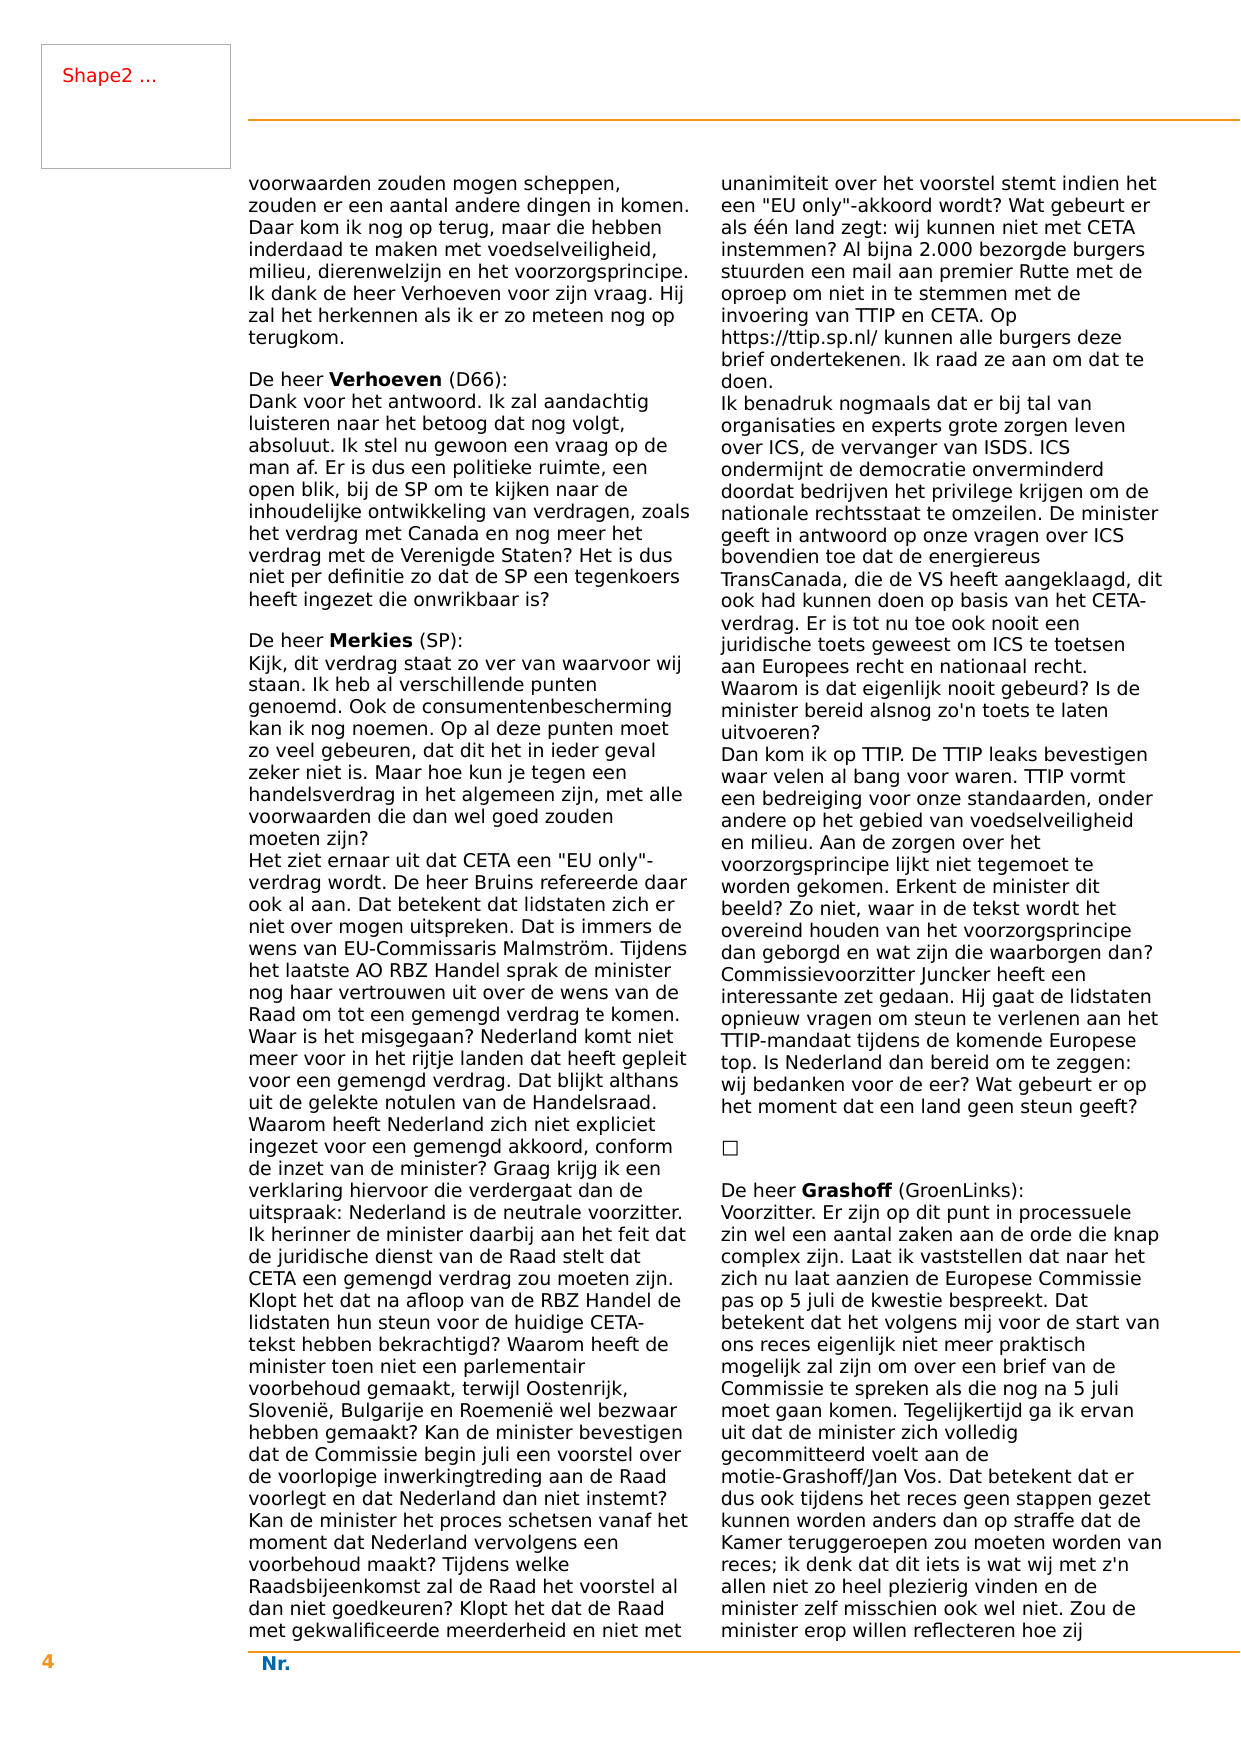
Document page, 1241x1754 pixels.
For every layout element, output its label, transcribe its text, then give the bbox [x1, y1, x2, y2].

text De heer Verhoeven (D66): [248, 369, 691, 391]
text Het ziet ernaar uit dat CETA een "EU only"-verdrag wordt. De heer Bruins refereerde daar ook al aan. Dat betekent dat lidstaten zich er niet over mogen uitspreken. Dat is immers de wens van EU-Commissaris Malmström. Tijdens het laatste AO RBZ Handel sprak de minister nog haar vertrouwen uit over de wens van de Raad om tot een gemengd verdrag te komen. Waar is het misgegaan? Nederland komt niet meer voor in het rijtje landen dat heeft gepleit voor een gemengd verdrag. Dat blijkt althans uit de gelekte notulen van de Handelsraad. Waarom heeft Nederland zich niet expliciet ingezet voor een gemengd akkoord, conform de inzet van de minister? Graag krijg ik een verklaring hiervoor die verdergaat dan de uitspraak: Nederland is de neutrale voorzitter. [248, 850, 691, 1224]
text Dank voor het antwoord. Ik zal aandachtig luisteren naar het betoog dat nog volgt, absoluut. Ik stel nu gewoon een vraag op de man af. Er is dus een politieke ruimte, een open blik, bij de SP om te kijken naar de inhoudelijke ontwikkeling van verdragen, zoals het verdrag met Canada en nog meer het verdrag met de Verenigde Staten? Het is dus niet per definitie zo dat de SP een tegenkoers heeft ingezet die onwrikbaar is? [248, 391, 691, 610]
text Kijk, dit verdrag staat zo ver van waarvoor wij staan. Ik heb al verschillende punten genoemd. Ook de consumentenbescherming kan ik nog noemen. Op al deze punten moet zo veel gebeuren, dat dit het in ieder geval zeker niet is. Maar hoe kun je tegen een handelsverdrag in het algemeen zijn, met alle voorwaarden die dan wel goed zouden moeten zijn? [248, 652, 691, 850]
text Voorzitter. Er zijn op dit punt in processuele zin wel een aantal zaken aan de orde die knap complex zijn. Laat ik vaststellen dat naar het zich nu laat aanzien de Europese Commissie pas op 5 juli de kwestie bespreekt. Dat betekent dat het volgens mij voor de start van ons reces eigenlijk niet meer praktisch mogelijk zal zijn om over een brief van de Commissie te spreken als die nog na 5 juli moet gaan komen. Tegelijkertijd ga ik ervan uit dat de minister zich volledig gecommitteerd voelt aan de motie-Grashoff/Jan Vos. Dat betekent dat er dus ook tijdens het reces geen stappen gezet kunnen worden anders dan op straffe dat de Kamer teruggeroepen zou moeten worden van reces; ik denk dat dit iets is wat wij met z'n allen niet zo heel plezierig vinden en de minister zelf misschien ook wel niet. Zou de minister erop willen reflecteren hoe zij [721, 1202, 1163, 1641]
text unanimiteit over het voorstel stemt indien het een "EU only"-akkoord wordt? Wat gebeurt er als één land zegt: wij kunnen niet met CETA instemmen? Al bijna 2.000 bezorgde burgers stuurden een mail aan premier Rutte met de oproep om niet in te stemmen met de invoering van TTIP en CETA. Op https://ttip.sp.nl/ kunnen alle burgers deze brief ondertekenen. Ik raad ze aan om dat te doen. [721, 173, 1163, 393]
text Ik herinner de minister daarbij aan het feit dat de juridische dienst van de Raad stelt dat CETA een gemengd verdrag zou moeten zijn. Klopt het dat na afloop van de RBZ Handel de lidstaten hun steun voor de huidige CETA-tekst hebben bekrachtigd? Waarom heeft de minister toen niet een parlementair voorbehoud gemaakt, terwijl Oostenrijk, Slovenië, Bulgarije en Roemenië wel bezwaar hebben gemaakt? Kan de minister bevestigen dat de Commissie begin juli een voorstel over de voorlopige inwerkingtreding aan de Raad voorlegt en dat Nederland dan niet instemt? Kan de minister het proces schetsen vanaf het moment dat Nederland vervolgens een voorbehoud maakt? Tijdens welke Raadsbijeenkomst zal de Raad het voorstel al dan niet goedkeuren? Klopt het dat de Raad met gekwalificeerde meerderheid en niet met [248, 1224, 691, 1641]
text ⬜ [721, 1138, 1163, 1160]
text Commissievoorzitter Juncker heeft een interessante zet gedaan. Hij gaat de lidstaten opnieuw vragen om steun te verlenen aan het TTIP-mandaat tijdens de komende Europese top. Is Nederland dan bereid om te zeggen: wij bedanken voor de eer? Wat gebeurt er op het moment dat een land geen steun geeft? [721, 964, 1163, 1118]
text De heer Merkies (SP): [248, 630, 691, 652]
text Dan kom ik op TTIP. De TTIP leaks bevestigen waar velen al bang voor waren. TTIP vormt een bedreiging voor onze standaarden, onder andere op het gebied van voedselveiligheid en milieu. Aan de zorgen over het voorzorgsprincipe lijkt niet tegemoet te worden gekomen. Erkent de minister dit beeld? Zo niet, waar in de tekst wordt het overeind houden van het voorzorgsprincipe dan geborgd en wat zijn die waarborgen dan? [721, 744, 1163, 964]
text voorwaarden zouden mogen scheppen, zouden er een aantal andere dingen in komen. Daar kom ik nog op terug, maar die hebben inderdaad te maken met voedselveiligheid, milieu, dierenwelzijn en het voorzorgsprincipe. Ik dank de heer Verhoeven voor zijn vraag. Hij zal het herkennen als ik er zo meteen nog op terugkom. [248, 173, 691, 349]
text De heer Grashoff (GroenLinks): [721, 1180, 1163, 1202]
text Ik benadruk nogmaals dat er bij tal van organisaties en experts grote zorgen leven over ICS, de vervanger van ISDS. ICS ondermijnt de democratie onverminderd doordat bedrijven het privilege krijgen om de nationale rechtsstaat te omzeilen. De minister geeft in antwoord op onze vragen over ICS bovendien toe dat de energiereus TransCanada, die de VS heeft aangeklaagd, dit ook had kunnen doen op basis van het CETA-verdrag. Er is tot nu toe ook nooit een juridische toets geweest om ICS te toetsen aan Europees recht en nationaal recht. Waarom is dat eigenlijk nooit gebeurd? Is de minister bereid alsnog zo'n toets te laten uitvoeren? [721, 393, 1163, 744]
